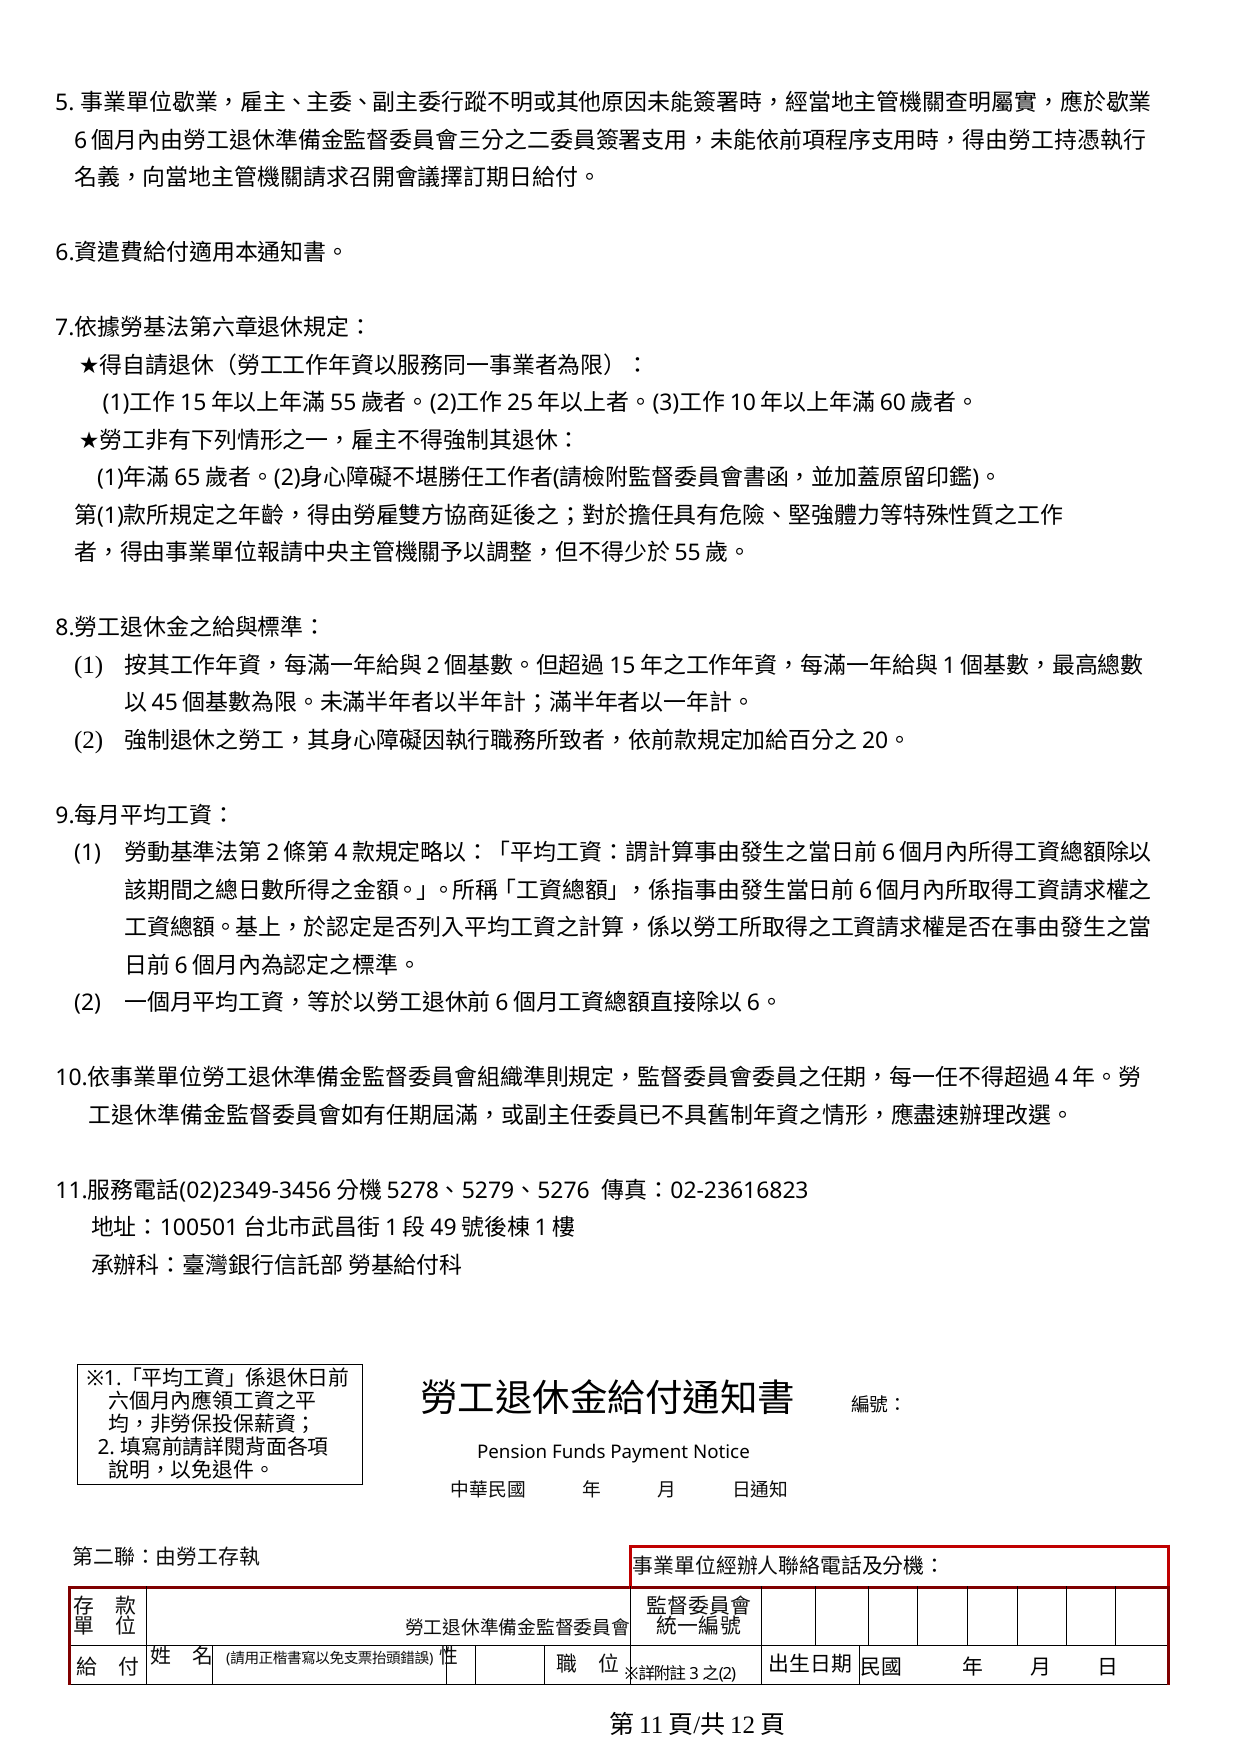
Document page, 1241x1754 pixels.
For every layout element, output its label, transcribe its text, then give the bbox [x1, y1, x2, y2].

table_cell [918, 1589, 967, 1645]
text 說明，以免退件。 [78, 1456, 362, 1484]
text 8.勞工退休金之給與標準： [55, 607, 1152, 644]
table_cell 職 位 名 稱 [545, 1646, 630, 1684]
text (1)工作15年以上年滿55歲者。(2)工作25年以上者。(3)工作10年以上年滿60歲者。 [55, 382, 1152, 419]
text ★勞工非有下列情形之一，雇主不得強制其退休： [55, 419, 1152, 457]
text 2. 填寫前請詳閱背面各項 [86, 1436, 158, 1456]
text ★得自請退休（勞工工作年資以服務同一事業者為限）： [55, 344, 1152, 382]
text 地址：100501台北市武昌街1段49號後棟1樓 [55, 1207, 1152, 1244]
table_cell [1018, 1589, 1066, 1645]
table_cell 存 款 單 位 [71, 1589, 146, 1645]
text 勞工退休金給付通知書 編號： [71, 1356, 1152, 1506]
text 六個月內應領工資之平 [86, 1390, 354, 1413]
table_cell 姓 名 [147, 1646, 212, 1684]
table_cell [816, 1589, 868, 1645]
text ※1.「平均工資」係退休日前 [78, 1365, 362, 1390]
table_cell [1067, 1589, 1115, 1645]
table_cell (請用正楷書寫以免支票抬頭錯誤) [213, 1646, 446, 1684]
table_cell 出生日期 [762, 1646, 859, 1684]
table_cell ※詳附註3之(2) [631, 1646, 761, 1684]
text 中華民國 年 月 日通知 [74, 1469, 1152, 1507]
table_cell [476, 1646, 544, 1684]
text 第(1)款所規定之年齡，得由勞雇雙方協商延後之；對於擔任具有危險、堅強體力等特殊性質之工作 [74, 494, 1152, 532]
text 9.每月平均工資： [55, 794, 1152, 832]
table_cell 勞工退休準備金監督委員會 [147, 1589, 630, 1645]
table_cell 監督委員會 統一編號 [631, 1589, 761, 1645]
table_cell 民國 年 月 日 [860, 1646, 1167, 1684]
table_cell 性 別 [447, 1646, 475, 1684]
text 均，非勞保投保薪資； [86, 1413, 354, 1436]
subtitle Pension Funds Payment Notice [369, 1432, 1152, 1469]
list 一個月平均工資，等於以勞工退休前6個月工資總額直接除以6。 [74, 982, 1152, 1019]
text 10.依事業單位勞工退休準備金監督委員會組織準則規定，監督委員會委員之任期，每一任不得超過4年。勞工退休準備金監督委員會如有任期屆滿，或副主任委員已不具舊制年資之情形，應盡速辦理改選。 [55, 1057, 1152, 1132]
list 按其工作年資，每滿一年給與2個基數。但超過15年之工作年資，每滿一年給與1個基數，最高總數以45個基數為限。未滿半年者以半年計；滿半年者以一年計。 [74, 644, 1152, 719]
text 者，得由事業單位報請中央主管機關予以調整，但不得少於55歲。 [74, 532, 1152, 569]
table_header 第二聯：由勞工存執 [69, 1545, 629, 1586]
text 承辦科：臺灣銀行信託部 勞基給付科 [55, 1244, 1152, 1282]
text 7.依據勞基法第六章退休規定： [55, 307, 1152, 344]
list 勞動基準法第2條第4款規定略以：「平均工資：謂計算事由發生之當日前6個月內所得工資總額除以該期間之總日數所得之金額。」。所稱「工資總額」，係指事由發生當日前6個月內所取得工資請求權之工資總額。基上，於認定是否列入平均工資之計算，係以勞工所取得之工資請求權是否在事由發生之當日前6個月內為認定之標準。 [74, 832, 1152, 982]
text 5. 事業單位歇業，雇主、主委、副主委行蹤不明或其他原因未能簽署時，經當地主管機關查明屬實，應於歇業6個月內由勞工退休準備金監督委員會三分之二委員簽署支用，未能依前項程序支用時，得由勞工持憑執行名義，向當地主管機關請求召開會議擇訂期日給付。 [55, 82, 1152, 194]
table_cell 給 付 對 象 資料欄 [71, 1646, 146, 1684]
text 2. 填寫前請詳閱背面各項 [146, 1436, 354, 1456]
text 11.服務電話(02)2349-3456分機5278、5279、5276 傳真：02-23616823 [55, 1169, 1152, 1207]
list 強制退休之勞工，其身心障礙因執行職務所致者，依前款規定加給百分之20。 [74, 719, 1152, 757]
table_cell [1116, 1589, 1167, 1645]
table_cell [869, 1589, 917, 1645]
text 6.資遣費給付適用本通知書。 [55, 232, 1152, 269]
table_cell [968, 1589, 1017, 1645]
text (1)年滿65歲者。(2)身心障礙不堪勝任工作者(請檢附監督委員會書函，並加蓋原留印鑑)。 [74, 457, 1152, 494]
table_cell [762, 1589, 815, 1645]
table_header 事業單位經辦人聯絡電話及分機： [632, 1548, 1167, 1586]
